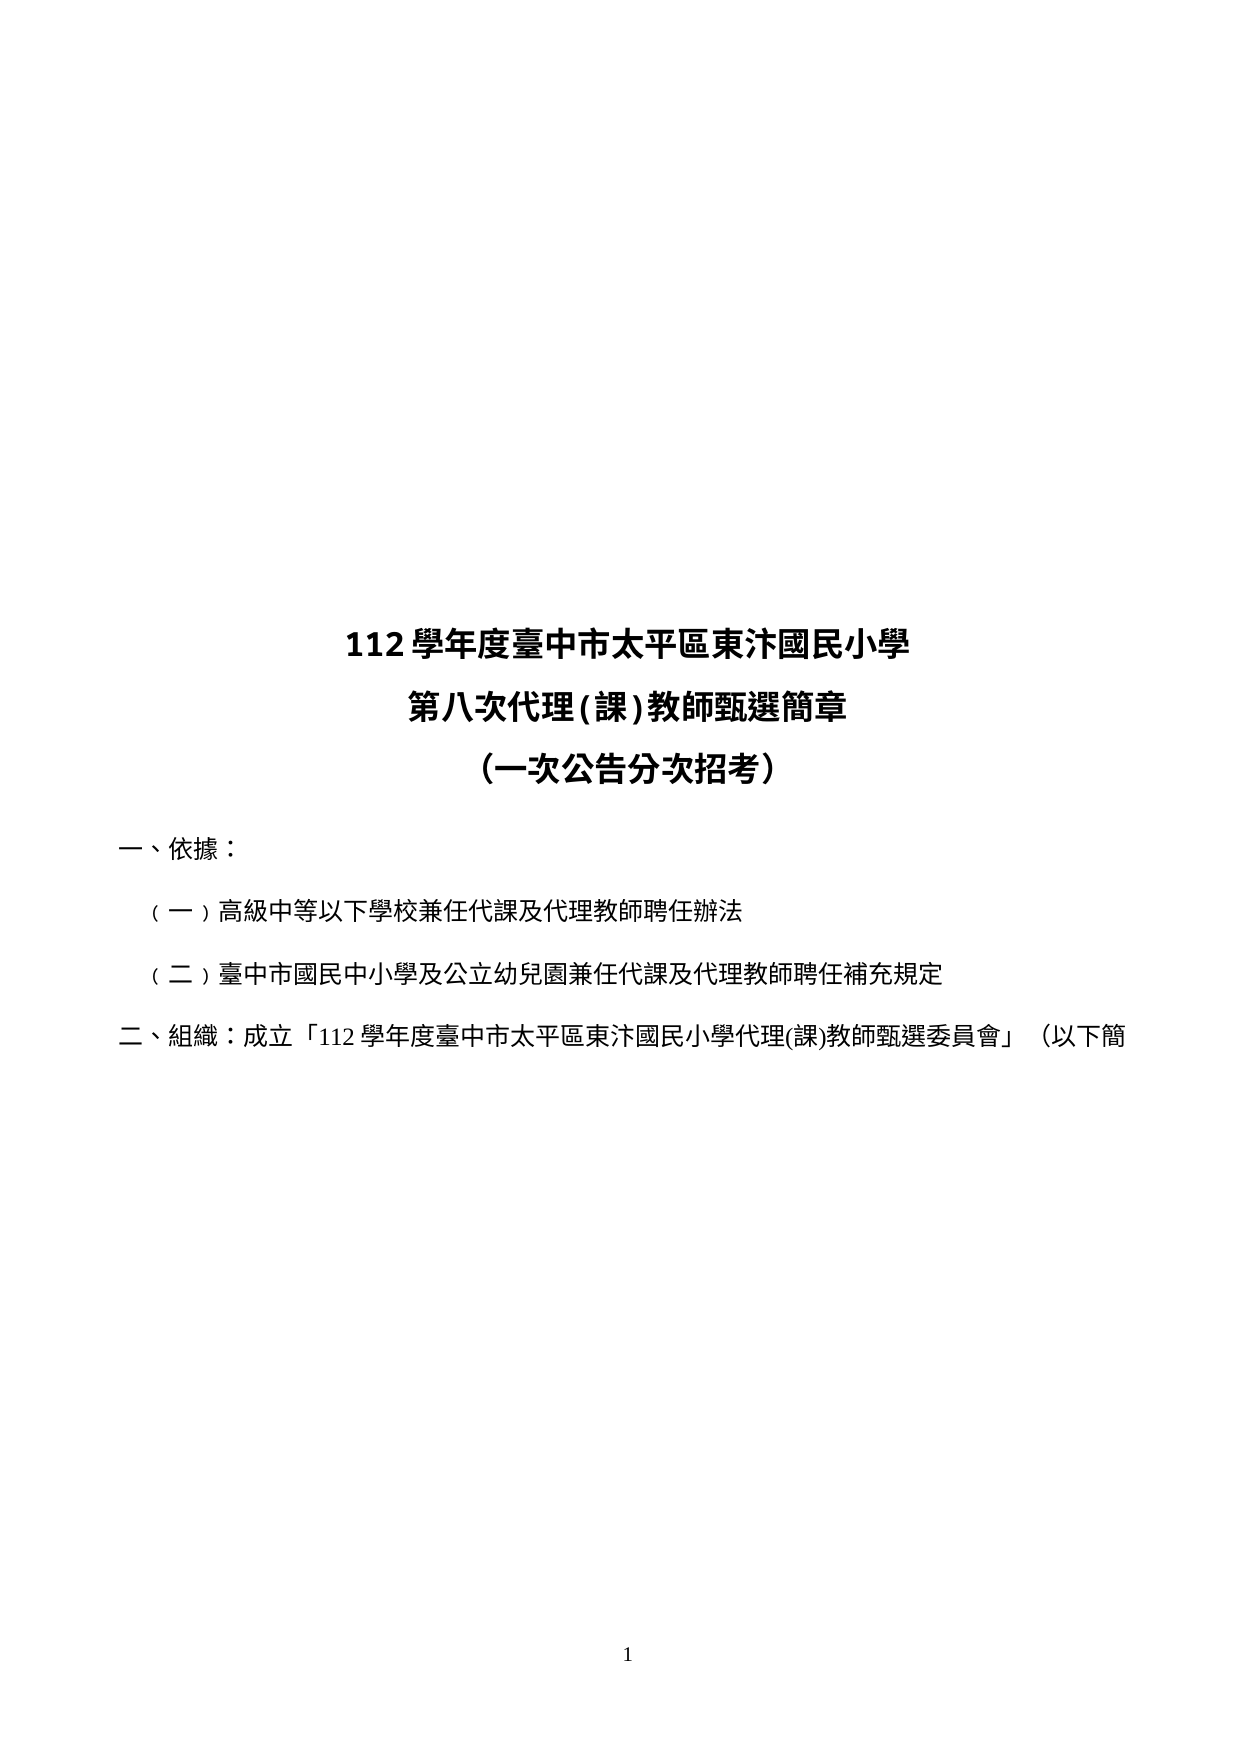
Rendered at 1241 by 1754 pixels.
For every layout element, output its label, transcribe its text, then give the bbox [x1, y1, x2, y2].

text ﹙一﹚高級中等以下學校兼任代課及代理教師聘任辦法 [143, 868, 1137, 931]
text 112學年度臺中市太平區東汴國民小學 [118, 601, 1137, 663]
text 一、依據： [118, 806, 1137, 868]
text （一次公告分次招考） [118, 726, 1137, 788]
text ﹙二﹚臺中市國民中小學及公立幼兒園兼任代課及代理教師聘任補充規定 [143, 931, 1137, 993]
text 二、組織：成立「112學年度臺中市太平區東汴國民小學代理(課)教師甄選委員會」（以下簡 [118, 993, 1137, 1056]
text 第八次代理(課)教師甄選簡章 [118, 663, 1137, 726]
